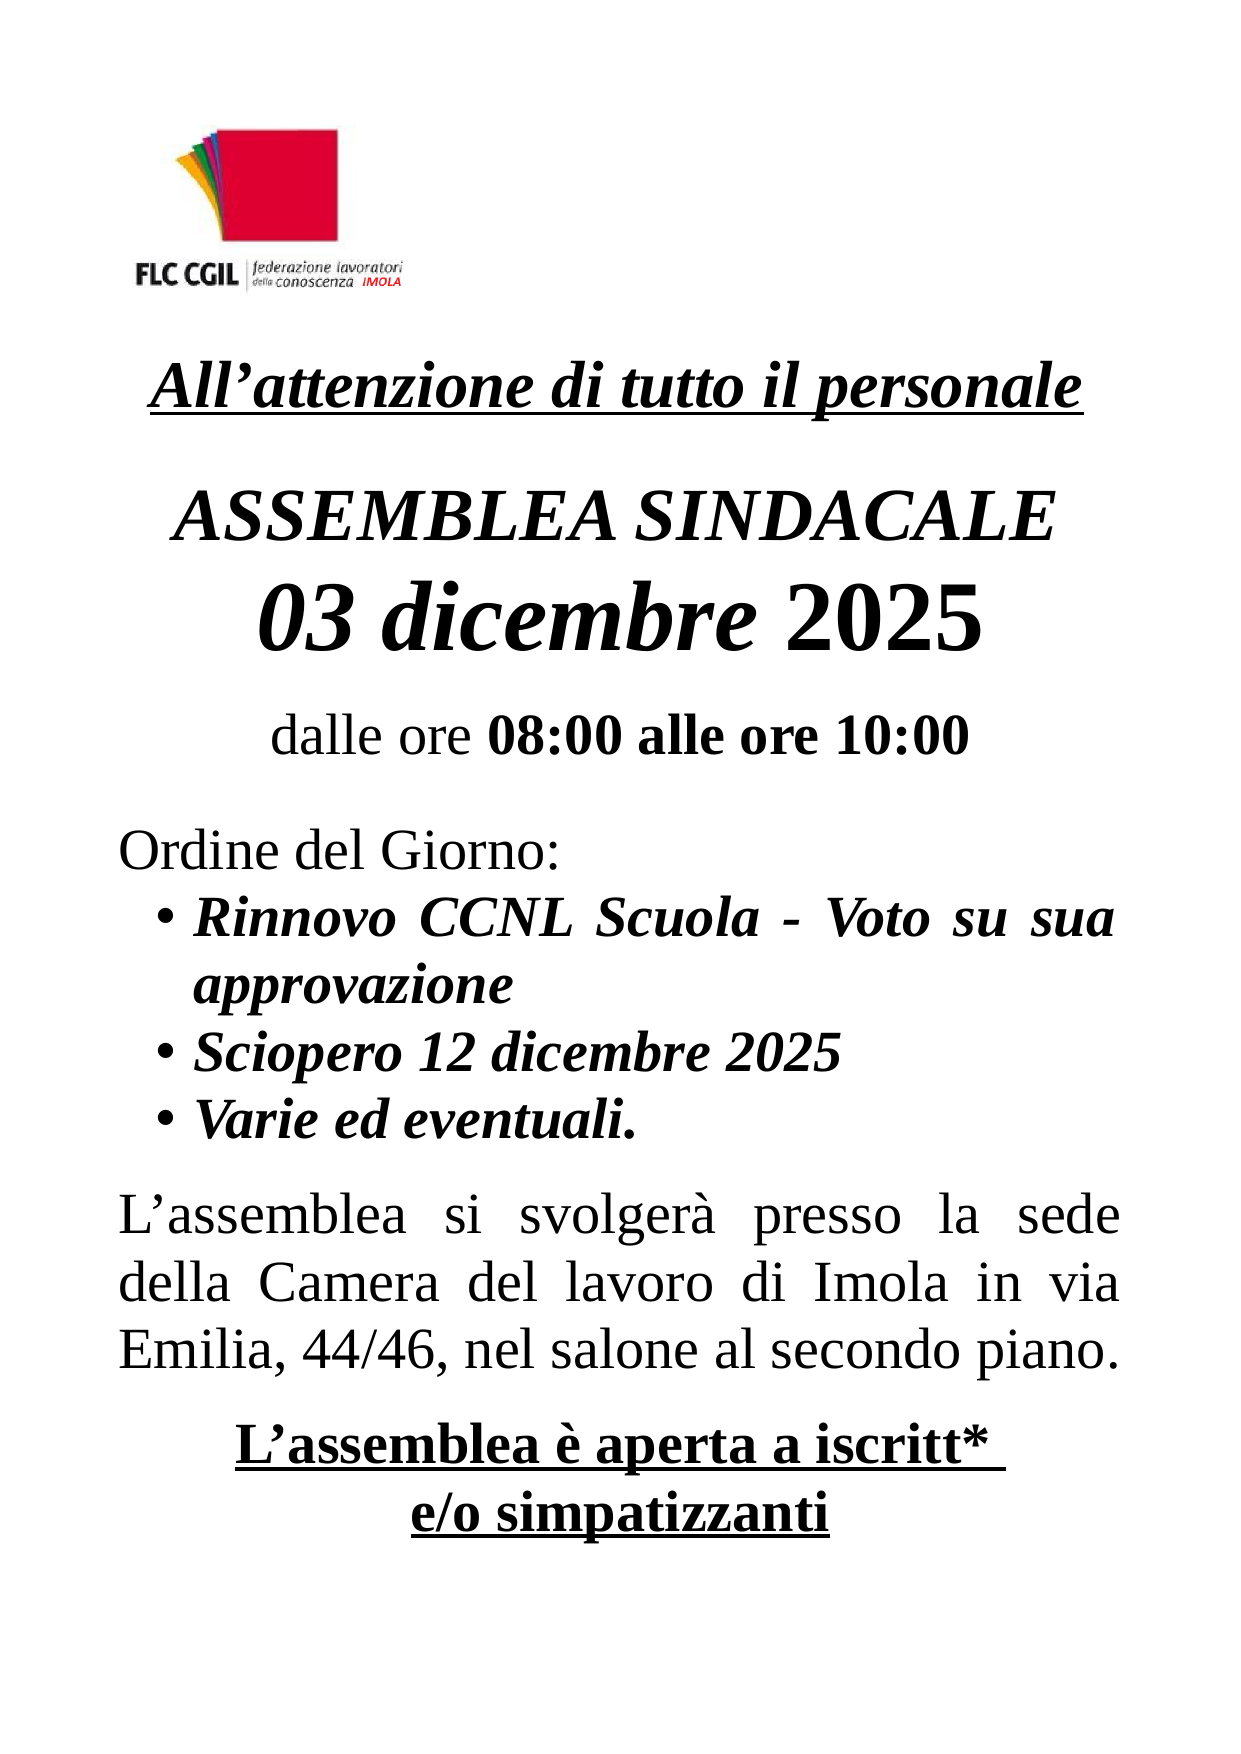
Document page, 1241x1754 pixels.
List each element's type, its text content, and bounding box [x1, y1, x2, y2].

picture [122, 105, 413, 296]
list Varie ed eventuali. [156, 1084, 1122, 1151]
text L’assemblea è aperta a iscritt* [118, 1409, 1122, 1477]
text All’attenzione di tutto il personale [118, 346, 1122, 422]
text dalle ore 08:00 alle ore 10:00 [118, 700, 1122, 767]
text Ordine del Giorno: [118, 815, 1122, 882]
list Sciopero 12 dicembre 2025 [156, 1017, 1122, 1084]
text e/o simpatizzanti [118, 1477, 1122, 1544]
text ASSEMBLEA SINDACALE [118, 470, 1122, 557]
text 03 dicembre 2025 [118, 557, 1122, 672]
text L’assemblea si svolgerà presso la sede della Camera del lavoro di Imola in via Emilia, 44/46, nel salone al secondo piano. [118, 1179, 1122, 1381]
list Rinnovo CCNL Scuola - Voto su sua approvazione [156, 882, 1122, 1017]
